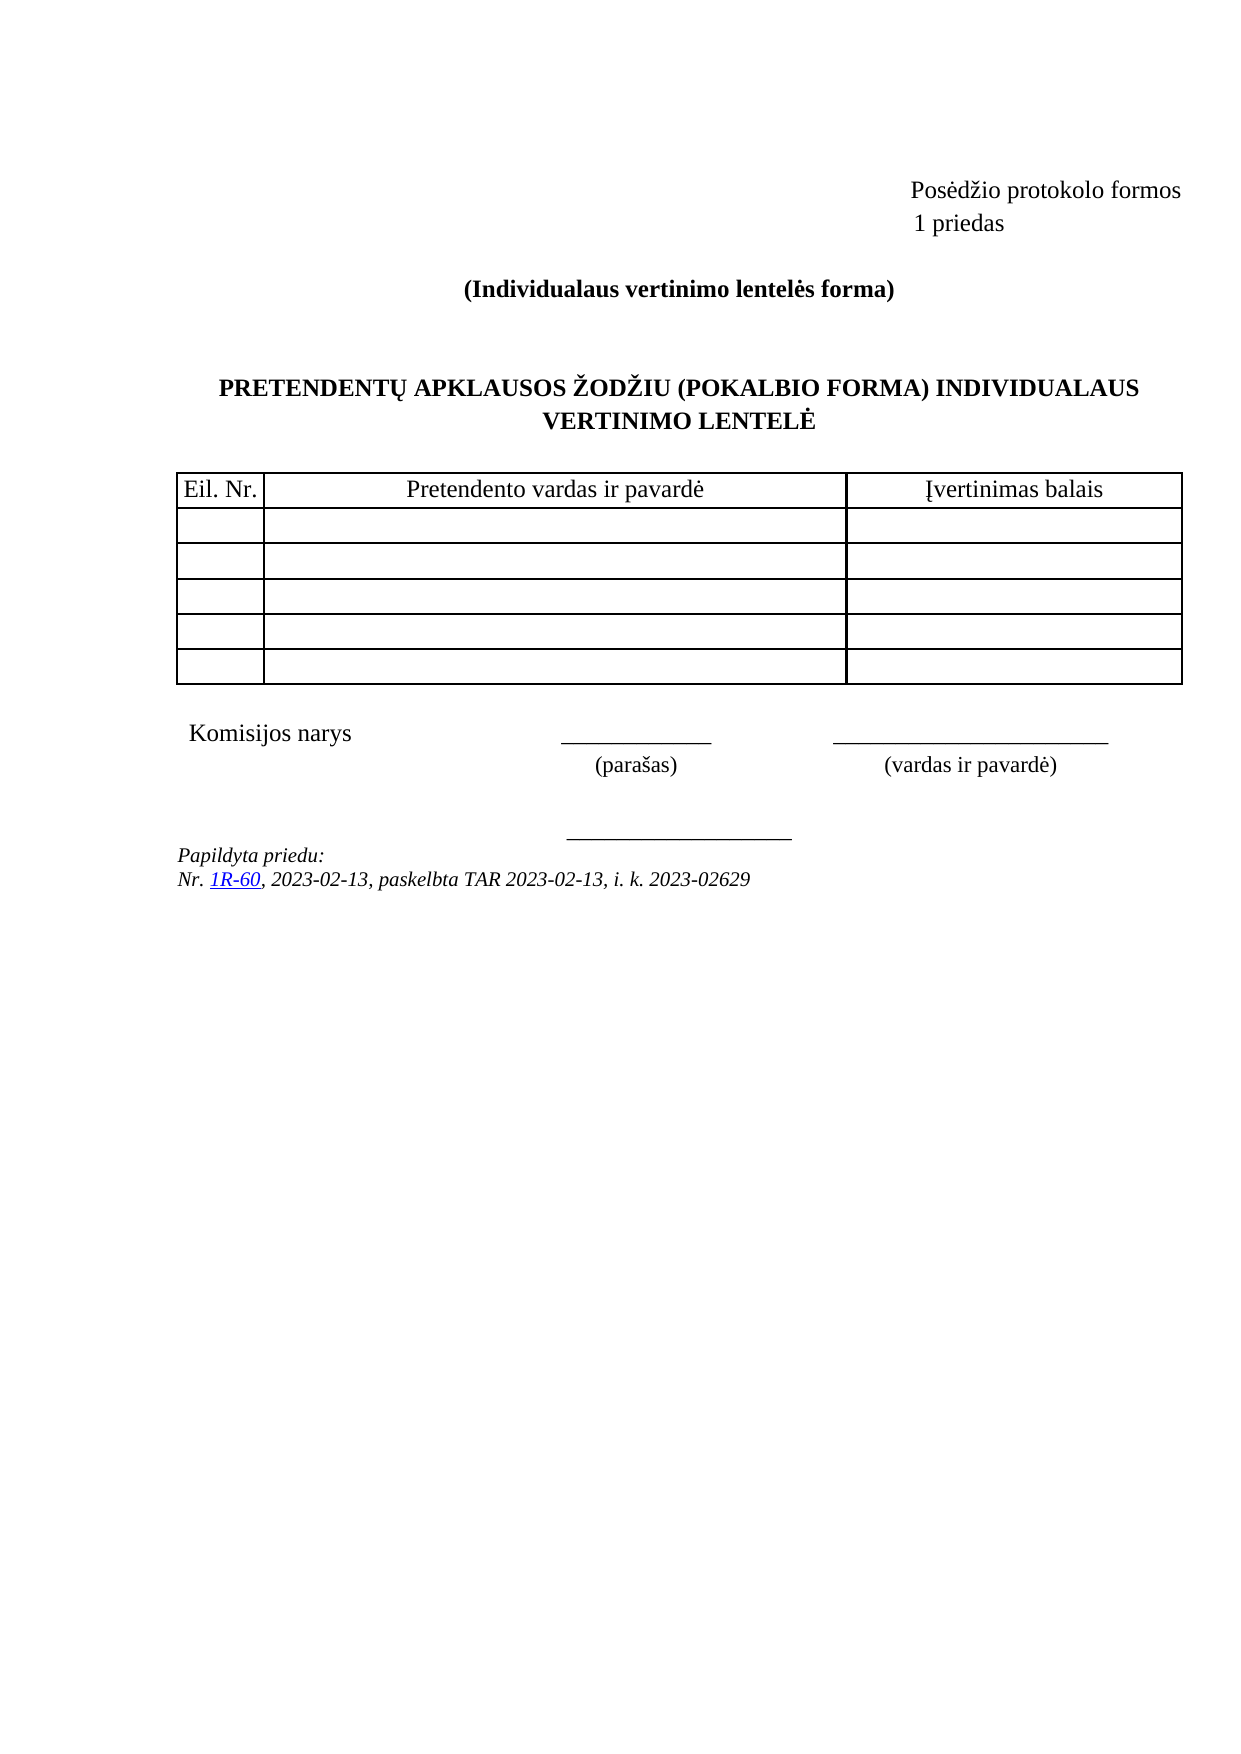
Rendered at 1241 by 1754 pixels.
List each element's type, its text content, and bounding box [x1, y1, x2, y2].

text (Individualaus vertinimo lentelės forma) [177, 274, 1181, 303]
table_cell [178, 580, 263, 612]
table_header Pretendento vardas ir pavardė [265, 474, 845, 507]
table_cell [265, 509, 845, 542]
table_cell [848, 544, 1181, 577]
text Posėdžio protokolo formos [177, 175, 1181, 204]
table_cell [265, 544, 845, 577]
table_header ____________ (parašas) [512, 718, 760, 781]
table_cell [848, 580, 1181, 612]
table_header Eil. Nr. [178, 474, 263, 507]
table_cell [178, 615, 263, 648]
text 1 priedas [177, 208, 1004, 237]
table_header Įvertinimas balais [848, 474, 1181, 507]
table_cell [848, 650, 1181, 683]
text Nr. 1R-60, 2023-02-13, paskelbta TAR 2023-02-13, i. k. 2023-02629 [177, 867, 1181, 891]
table_cell [848, 509, 1181, 542]
table_cell [265, 580, 845, 612]
table_cell [848, 615, 1181, 648]
table_cell [178, 509, 263, 542]
table_cell [265, 615, 845, 648]
table_header Komisijos narys [177, 718, 512, 781]
table_cell [178, 544, 263, 577]
text Papildyta priedu: [177, 843, 1181, 867]
table_header ______________________ (vardas ir pavardė) [760, 718, 1181, 781]
table_cell [178, 650, 263, 683]
table_cell [265, 650, 845, 683]
text PRETENDENTŲ APKLAUSOS ŽODŽIU (POKALBIO FORMA) INDIVIDUALAUS VERTINIMO LENTELĖ [177, 373, 1181, 435]
text __________________ [177, 814, 1181, 843]
